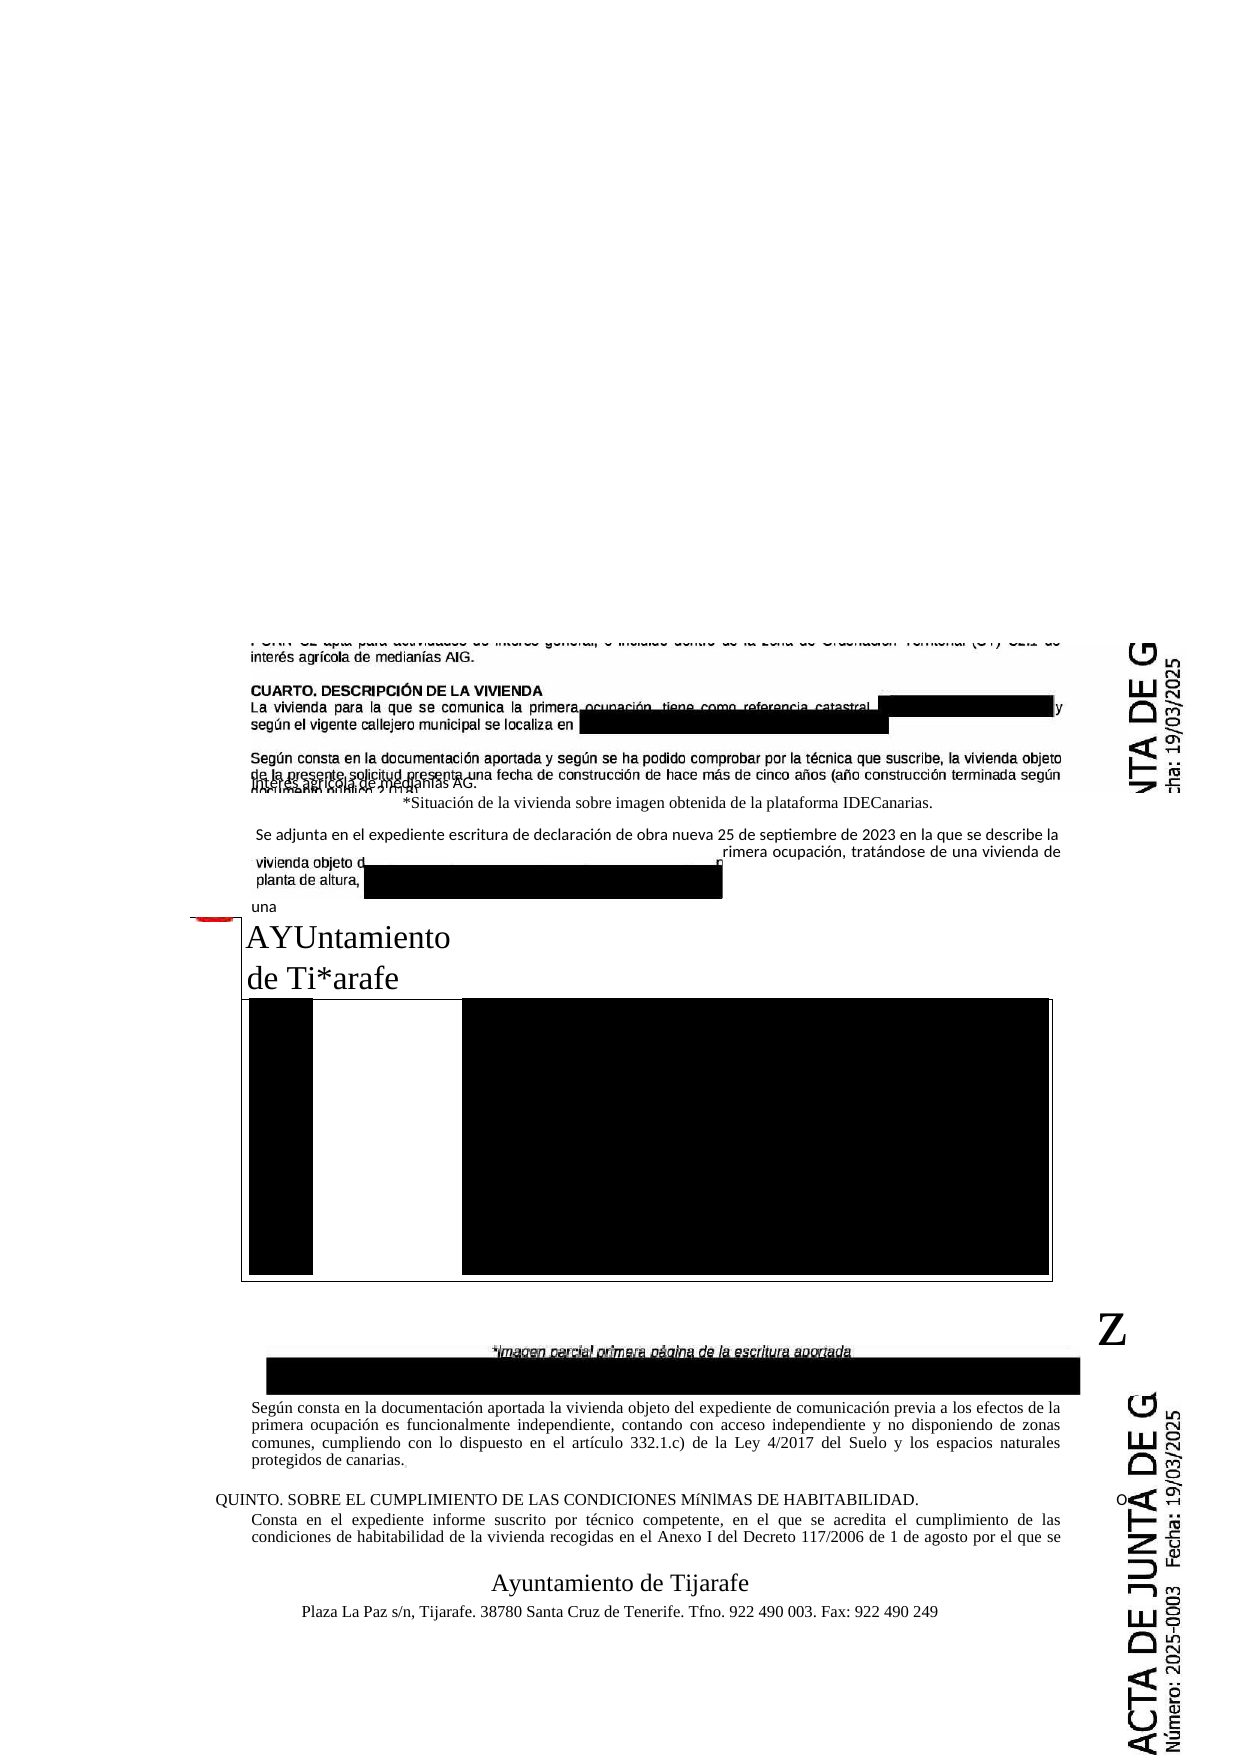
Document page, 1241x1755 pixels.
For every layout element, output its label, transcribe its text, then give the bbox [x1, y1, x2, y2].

text *Situación de la vivienda sobre imagen obtenida de la plataforma IDECanarias. [402, 793, 1063, 812]
text QUINTO. SOBRE EL CUMPLIMIENTO DE LAS CONDICIONES MíNlMAS DE HABITABILIDAD. O [177, 1490, 1127, 1508]
text Según consta en la documentación aportada la vivienda objeto del expediente de comunicación previa a los efectos de la primera ocupación es funcionalmente independiente, contando con acceso independiente y no disponiendo de zonas comunes, cumpliendo con lo dispuesto en el artículo 332.1.c) de la Ley 4/2017 del Suelo y los espacios naturales protegidos de canarias. [251, 1400, 1061, 1469]
table_cell [242, 1000, 1052, 1281]
table_header AYUntamiento de Ti*arafe [242, 917, 1052, 998]
text z [186, 1281, 1157, 1394]
text Visto el Plan Insular de Ordenación, aprobado definitivamente por Decreto 71/2011 de 11 de marzo, en vigor desde el pasado 2 de abril de 2011, el lugar en el que se emplaza la actuación se encuentra dentro de un ámbito rústico con interés económico, e incluido dentro de una zona PORN C susceptible de albergar actuaciones de interés general y una subzona O PORN C2 apta para actividades de interés general, e incluido dentro de la zona de Ordenación Territorial (OT) C2.1 de interés agrícola de medianías AG. [251, 121, 1187, 643]
text Se adjunta en el expediente escritura de declaración de obra nueva 25 de septiembre de 2023 en la que se describe la rimera ocupación, tratándose de una vivienda de una [251, 825, 1061, 917]
text Consta en el expediente informe suscrito por técnico competente, en el que se acredita el cumplimiento de las condiciones de habitabilidad de la vivienda recogidas en el Anexo I del Decreto 117/2006 de 1 de agosto por el que se [251, 1512, 1061, 1546]
table_header [190, 918, 241, 1281]
